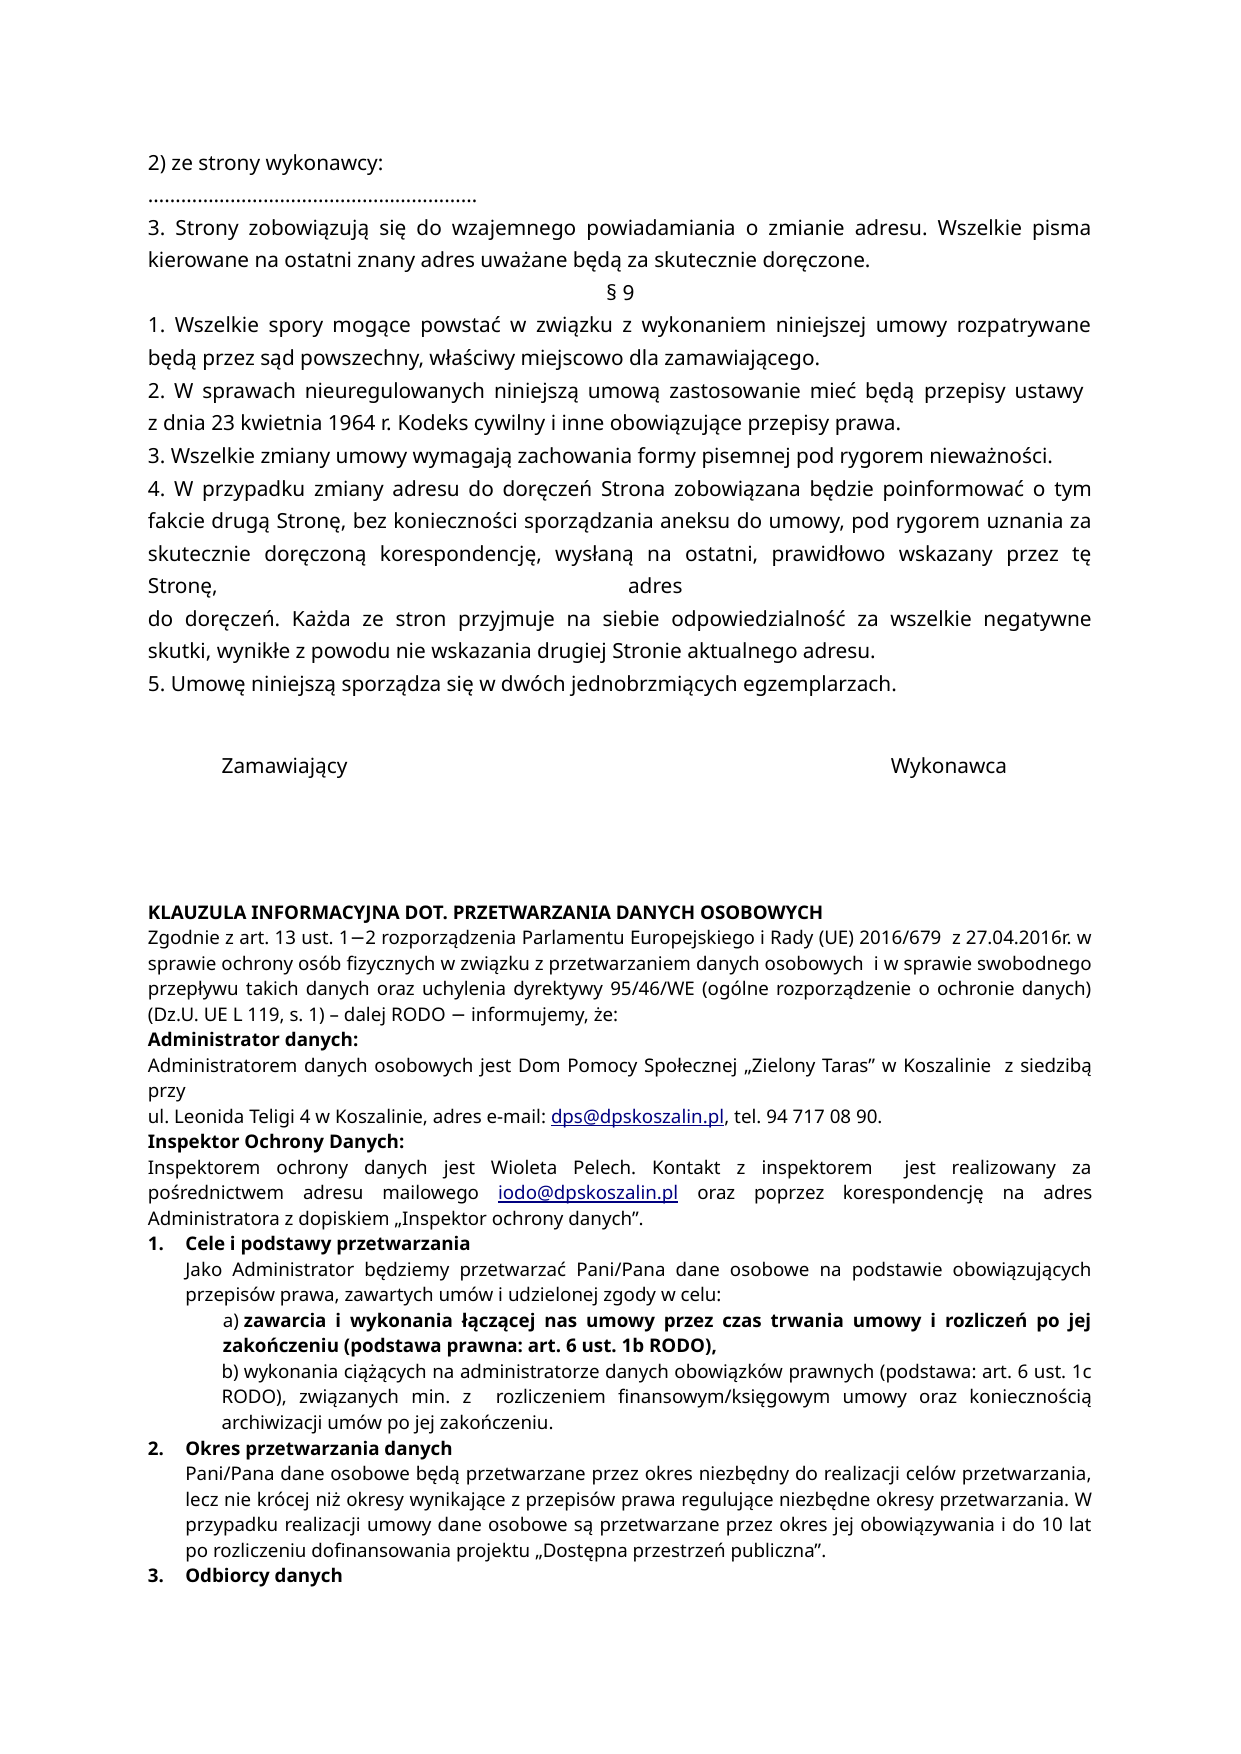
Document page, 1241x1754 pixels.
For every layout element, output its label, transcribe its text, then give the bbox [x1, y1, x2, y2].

text 3. Wszelkie zmiany umowy wymagają zachowania formy pisemnej pod rygorem nieważności. [148, 441, 1093, 469]
text Jako Administrator będziemy przetwarzać Pani/Pana dane osobowe na podstawie obowiązujących przepisów prawa, zawartych umów i udzielonej zgody w celu: [185, 1256, 1093, 1307]
text Zgodnie z art. 13 ust. 1−2 rozporządzenia Parlamentu Europejskiego i Rady (UE) 2016/679 z 27.04.2016r. w sprawie ochrony osób fizycznych w związku z przetwarzaniem danych osobowych i w sprawie swobodnego przepływu takich danych oraz uchylenia dyrektywy 95/46/WE (ogólne rozporządzenie o ochronie danych) (Dz.U. UE L 119, s. 1) – dalej RODO − informujemy, że: [148, 924, 1093, 1027]
text a) zawarcia i wykonania łączącej nas umowy przez czas trwania umowy i rozliczeń po jej zakończeniu (podstawa prawna: art. 6 ust. 1b RODO), [223, 1307, 1093, 1358]
text 4. W przypadku zmiany adresu do doręczeń Strona zobowiązana będzie poinformować o tym fakcie drugą Stronę, bez konieczności sporządzania aneksu do umowy, pod rygorem uznania za skutecznie doręczoną korespondencję, wysłaną na ostatni, prawidłowo wskazany przez tę Stronę, adres do doręczeń. Każda ze stron przyjmuje na siebie odpowiedzialność za wszelkie negatywne skutki, wynikłe z powodu nie wskazania drugiej Stronie aktualnego adresu. [148, 474, 1093, 665]
text Inspektor Ochrony Danych: [148, 1129, 1093, 1154]
text 1. Wszelkie spory mogące powstać w związku z wykonaniem niniejszej umowy rozpatrywane będą przez sąd powszechny, właściwy miejscowo dla zamawiającego. [148, 311, 1093, 372]
list Okres przetwarzania danych [148, 1435, 1093, 1460]
text Pani/Pana dane osobowe będą przetwarzane przez okres niezbędny do realizacji celów przetwarzania, lecz nie krócej niż okresy wynikające z przepisów prawa regulujące niezbędne okresy przetwarzania. W przypadku realizacji umowy dane osobowe są przetwarzane przez okres jej obowiązywania i do 10 lat po rozliczeniu dofinansowania projektu „Dostępna przestrzeń publiczna”. [185, 1460, 1093, 1562]
text 3. Strony zobowiązują się do wzajemnego powiadamiania o zmianie adresu. Wszelkie pisma kierowane na ostatni znany adres uważane będą za skutecznie doręczone. [148, 213, 1093, 274]
text 5. Umowę niniejszą sporządza się w dwóch jednobrzmiących egzemplarzach. [148, 669, 1093, 698]
text Inspektorem ochrony danych jest Wioleta Pelech. Kontakt z inspektorem jest realizowany za pośrednictwem adresu mailowego iodo@dpskoszalin.pl oraz poprzez korespondencję na adres Administratora z dopiskiem „Inspektor ochrony danych”. [148, 1154, 1093, 1231]
text Administrator danych: [148, 1027, 1093, 1052]
text Administratorem danych osobowych jest Dom Pomocy Społecznej „Zielony Taras” w Koszalinie z siedzibą przy ul. Leonida Teligi 4 w Koszalinie, adres e-mail: dps@dpskoszalin.pl, tel. 94 717 08 90. [148, 1052, 1093, 1129]
text Zamawiający Wykonawca [148, 751, 1093, 779]
text b) wykonania ciążących na administratorze danych obowiązków prawnych (podstawa: art. 6 ust. 1c RODO), związanych min. z rozliczeniem finansowym/księgowym umowy oraz koniecznością archiwizacji umów po jej zakończeniu. [221, 1358, 1093, 1435]
text 2) ze strony wykonawcy: [148, 148, 1093, 176]
list Cele i podstawy przetwarzania [148, 1231, 1093, 1256]
list Odbiorcy danych [148, 1562, 1093, 1588]
text KLAUZULA INFORMACYJNA DOT. PRZETWARZANIA DANYCH OSOBOWYCH [148, 899, 1093, 924]
text 2. W sprawach nieuregulowanych niniejszą umową zastosowanie mieć będą przepisy ustawy z dnia 23 kwietnia 1964 r. Kodeks cywilny i inne obowiązujące przepisy prawa. [148, 376, 1093, 437]
text …………………………………………………… [148, 180, 1093, 209]
text § 9 [148, 278, 1093, 306]
